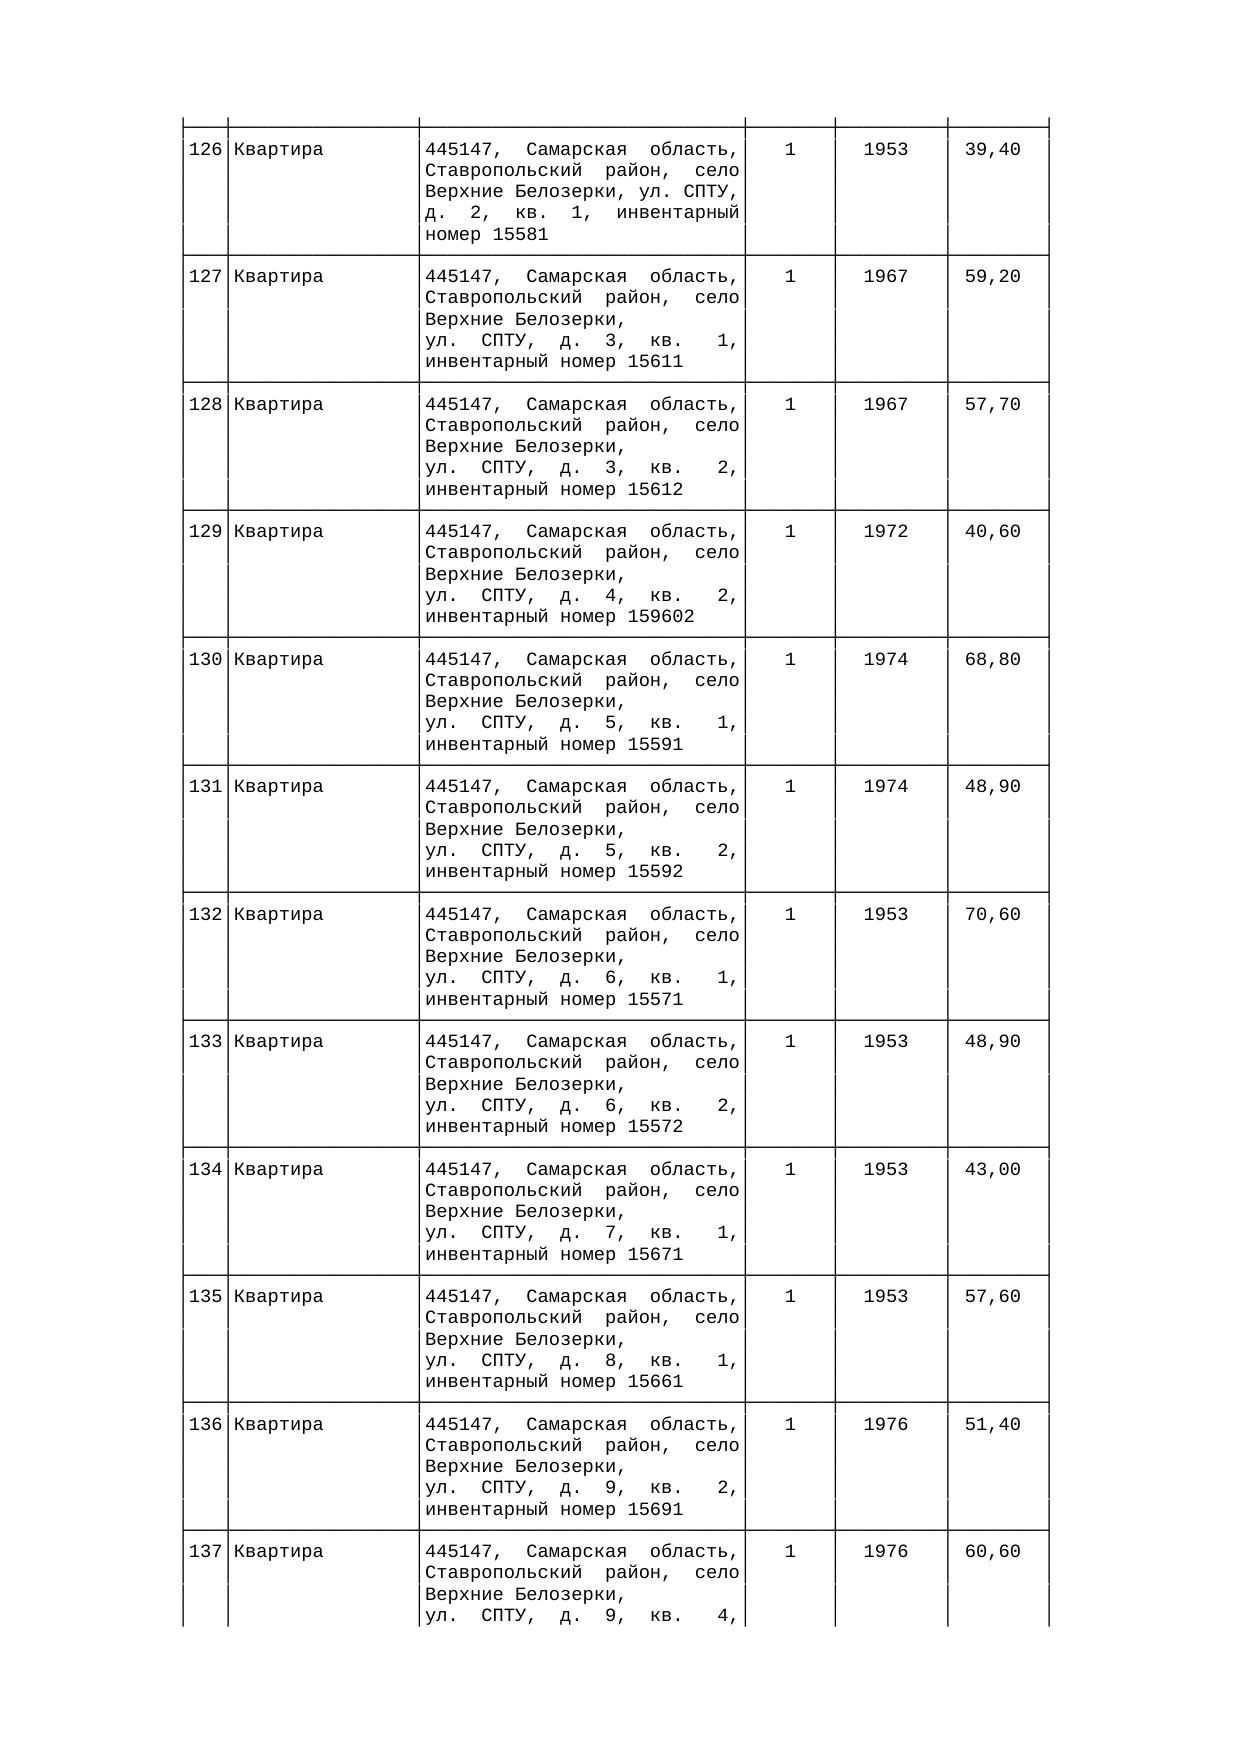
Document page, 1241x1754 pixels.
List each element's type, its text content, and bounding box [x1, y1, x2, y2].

text │ │ │д. 2, кв. 1, инвентарный│ │ │ │ [745, 203, 834, 224]
text │131│Квартира │445147, Самарская область,│ 1 │ 1974 │ 48,90 │ [1049, 777, 1152, 798]
text ├───┼────────────────┼────────────────────────────┼───────┼─────────┼────────┤ [745, 756, 834, 777]
text │ │ │инвентарный номер 15612 │ │ │ │ [745, 479, 834, 501]
text ├───┼────────────────┼────────────────────────────┼───────┼─────────┼────────┤ [1049, 1521, 1152, 1542]
text │ │ │Ставропольский район, село│ │ │ │ [1049, 288, 1152, 309]
text │ │ │Верхние Белозерки, │ │ │ │ [835, 819, 947, 841]
text │ │ │Ставропольский район, село│ │ │ │ [948, 161, 1048, 182]
text │ │ │д. 2, кв. 1, инвентарный│ │ │ │ [835, 203, 947, 224]
text │ │ │Верхние Белозерки, │ │ │ │ [948, 1202, 1048, 1223]
text ├───┼────────────────┼────────────────────────────┼───────┼─────────┼────────┤ [228, 1521, 418, 1542]
text ├───┼────────────────┼────────────────────────────┼───────┼─────────┼────────┤ [1049, 246, 1152, 267]
text ├───┼────────────────┼────────────────────────────┼───────┼─────────┼────────┤ [745, 118, 834, 139]
text │ │ │Верхние Белозерки, │ │ │ │ [183, 1074, 227, 1096]
text │ │ │Верхние Белозерки, │ │ │ │ [745, 1202, 834, 1223]
text │136│Квартира │445147, Самарская область,│ 1 │ 1976 │ 51,40 │ [1049, 1414, 1152, 1436]
text │ │ │ул. СПТУ, д. 6, кв. 2,│ │ │ │ [835, 1096, 947, 1117]
text ├───┼────────────────┼────────────────────────────┼───────┼─────────┼────────┤ [948, 756, 1048, 777]
text │ │ │Верхние Белозерки, │ │ │ │ [183, 692, 227, 713]
text │ │ │ул. СПТУ, д. 8, кв. 1,│ │ │ │ [228, 1351, 418, 1372]
text │ │ │Верхние Белозерки, │ │ │ │ [745, 947, 834, 968]
text ├───┼────────────────┼────────────────────────────┼───────┼─────────┼────────┤ [948, 118, 1048, 139]
text │ │ │ул. СПТУ, д. 4, кв. 2,│ │ │ │ [835, 586, 947, 607]
text │ │ │инвентарный номер 15661 │ │ │ │ [183, 1372, 227, 1393]
text │ │ │Ставропольский район, село│ │ │ │ [745, 288, 834, 309]
text │ │ │ул. СПТУ, д. 3, кв. 1,│ │ │ │ [1049, 331, 1152, 352]
text │ │ │Верхние Белозерки, │ │ │ │ [228, 564, 418, 586]
text │ │ │инвентарный номер 15572 │ │ │ │ [948, 1117, 1048, 1138]
text │ │ │Ставропольский район, село│ │ │ │ [745, 1563, 834, 1584]
text ├───┼────────────────┼────────────────────────────┼───────┼─────────┼────────┤ [948, 628, 1048, 649]
text │ │ │Ставропольский район, село│ │ │ │ [419, 161, 744, 182]
text │ │ │Верхние Белозерки, │ │ │ │ [948, 1457, 1048, 1478]
text │135│Квартира │445147, Самарская область,│ 1 │ 1953 │ 57,60 │ [228, 1287, 418, 1308]
text │ │ │ул. СПТУ, д. 9, кв. 2,│ │ │ │ [183, 1478, 227, 1499]
text │ │ │ул. СПТУ, д. 3, кв. 2,│ │ │ │ [419, 458, 744, 479]
text │130│Квартира │445147, Самарская область,│ 1 │ 1974 │ 68,80 │ [745, 649, 834, 671]
text │127│Квартира │445147, Самарская область,│ 1 │ 1967 │ 59,20 │ [1049, 267, 1152, 288]
text │ │ │Ставропольский район, село│ │ │ │ [835, 1436, 947, 1457]
text │ │ │Ставропольский район, село│ │ │ │ [948, 926, 1048, 947]
text │ │ │д. 2, кв. 1, инвентарный│ │ │ │ [228, 203, 418, 224]
text ├───┼────────────────┼────────────────────────────┼───────┼─────────┼────────┤ [228, 1011, 418, 1032]
text │130│Квартира │445147, Самарская область,│ 1 │ 1974 │ 68,80 │ [835, 649, 947, 671]
text ├───┼────────────────┼────────────────────────────┼───────┼─────────┼────────┤ [835, 501, 947, 522]
text │ │ │Ставропольский район, село│ │ │ │ [228, 1308, 418, 1329]
text │ │ │Верхние Белозерки, │ │ │ │ [419, 1457, 744, 1478]
text │ │ │инвентарный номер 15671 │ │ │ │ [745, 1244, 834, 1266]
text ├───┼────────────────┼────────────────────────────┼───────┼─────────┼────────┤ [745, 1138, 834, 1159]
text ├───┼────────────────┼────────────────────────────┼───────┼─────────┼────────┤ [745, 501, 834, 522]
text │ │ │Ставропольский район, село│ │ │ │ [835, 926, 947, 947]
text │128│Квартира │445147, Самарская область,│ 1 │ 1967 │ 57,70 │ [228, 394, 418, 416]
text │ │ │Ставропольский район, село│ │ │ │ [1049, 798, 1152, 819]
text │ │ │Ставропольский район, село│ │ │ │ [745, 161, 834, 182]
text ├───┼────────────────┼────────────────────────────┼───────┼─────────┼────────┤ [745, 1011, 834, 1032]
text │ │ │Ставропольский район, село│ │ │ │ [419, 926, 744, 947]
text │ │ │Ставропольский район, село│ │ │ │ [419, 798, 744, 819]
text │ │ │ул. СПТУ, д. 9, кв. 4,│ │ │ │ [835, 1606, 947, 1627]
text │ │ │ул. СПТУ, д. 5, кв. 1,│ │ │ │ [1049, 713, 1152, 734]
text │ │ │Ставропольский район, село│ │ │ │ [745, 671, 834, 692]
text │ │ │Верхние Белозерки, │ │ │ │ [745, 564, 834, 586]
text │ │ │Ставропольский район, село│ │ │ │ [1049, 671, 1152, 692]
text ├───┼────────────────┼────────────────────────────┼───────┼─────────┼────────┤ [835, 373, 947, 394]
text │ │ │инвентарный номер 15591 │ │ │ │ [948, 734, 1048, 756]
text │ │ │Верхние Белозерки, ул. СПТУ,│ │ │ │ [183, 182, 227, 203]
text │136│Квартира │445147, Самарская область,│ 1 │ 1976 │ 51,40 │ [228, 1414, 418, 1436]
text │133│Квартира │445147, Самарская область,│ 1 │ 1953 │ 48,90 │ [835, 1032, 947, 1053]
text │ │ │ул. СПТУ, д. 9, кв. 4,│ │ │ │ [1049, 1606, 1152, 1627]
text │ │ │ул. СПТУ, д. 4, кв. 2,│ │ │ │ [745, 586, 834, 607]
text │ │ │ул. СПТУ, д. 9, кв. 2,│ │ │ │ [1049, 1478, 1152, 1499]
text │ │ │Верхние Белозерки, │ │ │ │ [835, 309, 947, 331]
text │136│Квартира │445147, Самарская область,│ 1 │ 1976 │ 51,40 │ [948, 1414, 1048, 1436]
text │ │ │инвентарный номер 15591 │ │ │ │ [745, 734, 834, 756]
text │ │ │Ставропольский район, село│ │ │ │ [835, 288, 947, 309]
text │128│Квартира │445147, Самарская область,│ 1 │ 1967 │ 57,70 │ [948, 394, 1048, 416]
text │ │ │Ставропольский район, село│ │ │ │ [228, 1181, 418, 1202]
text │ │ │Ставропольский район, село│ │ │ │ [948, 671, 1048, 692]
text │ │ │инвентарный номер 15661 │ │ │ │ [745, 1372, 834, 1393]
text ├───┼────────────────┼────────────────────────────┼───────┼─────────┼────────┤ [745, 1521, 834, 1542]
text │135│Квартира │445147, Самарская область,│ 1 │ 1953 │ 57,60 │ [948, 1287, 1048, 1308]
text │ │ │инвентарный номер 15612 │ │ │ │ [228, 479, 418, 501]
text │ │ │ул. СПТУ, д. 4, кв. 2,│ │ │ │ [183, 586, 227, 607]
text ├───┼────────────────┼────────────────────────────┼───────┼─────────┼────────┤ [948, 246, 1048, 267]
text │ │ │инвентарный номер 15661 │ │ │ │ [1049, 1372, 1152, 1393]
text ├───┼────────────────┼────────────────────────────┼───────┼─────────┼────────┤ [1049, 1393, 1152, 1414]
text │ │ │ул. СПТУ, д. 6, кв. 1,│ │ │ │ [228, 968, 418, 989]
text │ │ │Ставропольский район, село│ │ │ │ [835, 1181, 947, 1202]
text │137│Квартира │445147, Самарская область,│ 1 │ 1976 │ 60,60 │ [948, 1542, 1048, 1563]
text │127│Квартира │445147, Самарская область,│ 1 │ 1967 │ 59,20 │ [228, 267, 418, 288]
text │ │ │ул. СПТУ, д. 8, кв. 1,│ │ │ │ [419, 1351, 744, 1372]
text │ │ │Ставропольский район, село│ │ │ │ [835, 798, 947, 819]
text ├───┼────────────────┼────────────────────────────┼───────┼─────────┼────────┤ [419, 756, 744, 777]
text │131│Квартира │445147, Самарская область,│ 1 │ 1974 │ 48,90 │ [228, 777, 418, 798]
text │133│Квартира │445147, Самарская область,│ 1 │ 1953 │ 48,90 │ [419, 1032, 744, 1053]
text │ │ │ул. СПТУ, д. 8, кв. 1,│ │ │ │ [835, 1351, 947, 1372]
text │ │ │инвентарный номер 15611 │ │ │ │ [419, 352, 744, 373]
text │ │ │Верхние Белозерки, │ │ │ │ [835, 947, 947, 968]
text │135│Квартира │445147, Самарская область,│ 1 │ 1953 │ 57,60 │ [1049, 1287, 1152, 1308]
text ├───┼────────────────┼────────────────────────────┼───────┼─────────┼────────┤ [228, 1266, 418, 1287]
text │ │ │Верхние Белозерки, ул. СПТУ,│ │ │ │ [1049, 182, 1152, 203]
text │ │ │инвентарный номер 15612 │ │ │ │ [948, 479, 1048, 501]
text │ │ │Ставропольский район, село│ │ │ │ [183, 1308, 227, 1329]
text │ │ │Верхние Белозерки, │ │ │ │ [183, 1584, 227, 1606]
text │ │ │Верхние Белозерки, │ │ │ │ [835, 564, 947, 586]
text │134│Квартира │445147, Самарская область,│ 1 │ 1953 │ 43,00 │ [745, 1159, 834, 1181]
text │ │ │Верхние Белозерки, │ │ │ │ [948, 692, 1048, 713]
text ├───┼────────────────┼────────────────────────────┼───────┼─────────┼────────┤ [1049, 628, 1152, 649]
text │ │ │Ставропольский район, село│ │ │ │ [183, 1053, 227, 1074]
text │129│Квартира │445147, Самарская область,│ 1 │ 1972 │ 40,60 │ [835, 522, 947, 543]
text ├───┼────────────────┼────────────────────────────┼───────┼─────────┼────────┤ [1049, 1138, 1152, 1159]
text │ │ │Верхние Белозерки, │ │ │ │ [948, 947, 1048, 968]
text │ │ │Верхние Белозерки, │ │ │ │ [1049, 309, 1152, 331]
text │ │ │Верхние Белозерки, │ │ │ │ [183, 437, 227, 458]
text │ │ │Верхние Белозерки, ул. СПТУ,│ │ │ │ [835, 182, 947, 203]
text │137│Квартира │445147, Самарская область,│ 1 │ 1976 │ 60,60 │ [835, 1542, 947, 1563]
text │ │ │инвентарный номер 15592 │ │ │ │ [1049, 862, 1152, 883]
text ├───┼────────────────┼────────────────────────────┼───────┼─────────┼────────┤ [419, 1521, 744, 1542]
text │129│Квартира │445147, Самарская область,│ 1 │ 1972 │ 40,60 │ [948, 522, 1048, 543]
text │ │ │инвентарный номер 15671 │ │ │ │ [835, 1244, 947, 1266]
text │ │ │инвентарный номер 15612 │ │ │ │ [419, 479, 744, 501]
text │ │ │Ставропольский район, село│ │ │ │ [948, 1436, 1048, 1457]
text │ │ │Ставропольский район, село│ │ │ │ [183, 416, 227, 437]
text │ │ │Верхние Белозерки, │ │ │ │ [183, 819, 227, 841]
text │ │ │Верхние Белозерки, │ │ │ │ [1049, 1074, 1152, 1096]
text │ │ │Верхние Белозерки, │ │ │ │ [745, 819, 834, 841]
text │130│Квартира │445147, Самарская область,│ 1 │ 1974 │ 68,80 │ [228, 649, 418, 671]
text │ │ │инвентарный номер 15671 │ │ │ │ [948, 1244, 1048, 1266]
text │ │ │инвентарный номер 15612 │ │ │ │ [1049, 479, 1152, 501]
text │ │ │инвентарный номер 15591 │ │ │ │ [1049, 734, 1152, 756]
text │130│Квартира │445147, Самарская область,│ 1 │ 1974 │ 68,80 │ [1049, 649, 1152, 671]
text │130│Квартира │445147, Самарская область,│ 1 │ 1974 │ 68,80 │ [948, 649, 1048, 671]
text ├───┼────────────────┼────────────────────────────┼───────┼─────────┼────────┤ [948, 1266, 1048, 1287]
text │ │ │инвентарный номер 15572 │ │ │ │ [419, 1117, 744, 1138]
text │128│Квартира │445147, Самарская область,│ 1 │ 1967 │ 57,70 │ [1049, 394, 1152, 416]
text │127│Квартира │445147, Самарская область,│ 1 │ 1967 │ 59,20 │ [948, 267, 1048, 288]
text │ │ │инвентарный номер 15591 │ │ │ │ [183, 734, 227, 756]
text │ │ │Ставропольский район, село│ │ │ │ [745, 543, 834, 564]
text │ │ │инвентарный номер 15691 │ │ │ │ [948, 1499, 1048, 1521]
text │ │ │инвентарный номер 15671 │ │ │ │ [183, 1244, 227, 1266]
text │126│Квартира │445147, Самарская область,│ 1 │ 1953 │ 39,40 │ [1049, 139, 1152, 161]
text ├───┼────────────────┼────────────────────────────┼───────┼─────────┼────────┤ [419, 1138, 744, 1159]
text │ │ │Верхние Белозерки, │ │ │ │ [745, 309, 834, 331]
text │131│Квартира │445147, Самарская область,│ 1 │ 1974 │ 48,90 │ [745, 777, 834, 798]
text │127│Квартира │445147, Самарская область,│ 1 │ 1967 │ 59,20 │ [835, 267, 947, 288]
text │ │ │инвентарный номер 15661 │ │ │ │ [419, 1372, 744, 1393]
text ├───┼────────────────┼────────────────────────────┼───────┼─────────┼────────┤ [835, 1138, 947, 1159]
text │ │ │Ставропольский район, село│ │ │ │ [228, 798, 418, 819]
text │ │ │ул. СПТУ, д. 3, кв. 1,│ │ │ │ [948, 331, 1048, 352]
text │ │ │Верхние Белозерки, │ │ │ │ [419, 692, 744, 713]
text │135│Квартира │445147, Самарская область,│ 1 │ 1953 │ 57,60 │ [745, 1287, 834, 1308]
text │ │ │ул. СПТУ, д. 9, кв. 2,│ │ │ │ [745, 1478, 834, 1499]
text │ │ │инвентарный номер 15611 │ │ │ │ [948, 352, 1048, 373]
text │ │ │инвентарный номер 15571 │ │ │ │ [948, 989, 1048, 1011]
text ├───┼────────────────┼────────────────────────────┼───────┼─────────┼────────┤ [948, 1138, 1048, 1159]
text │127│Квартира │445147, Самарская область,│ 1 │ 1967 │ 59,20 │ [745, 267, 834, 288]
text │ │ │д. 2, кв. 1, инвентарный│ │ │ │ [419, 203, 744, 224]
text │ │ │инвентарный номер 15572 │ │ │ │ [835, 1117, 947, 1138]
text │ │ │Ставропольский район, село│ │ │ │ [835, 671, 947, 692]
text │ │ │Ставропольский район, село│ │ │ │ [835, 543, 947, 564]
text │ │ │ул. СПТУ, д. 3, кв. 2,│ │ │ │ [1049, 458, 1152, 479]
text │132│Квартира │445147, Самарская область,│ 1 │ 1953 │ 70,60 │ [419, 904, 744, 926]
text │ │ │Ставропольский район, село│ │ │ │ [419, 416, 744, 437]
text │133│Квартира │445147, Самарская область,│ 1 │ 1953 │ 48,90 │ [1049, 1032, 1152, 1053]
text │ │ │ул. СПТУ, д. 6, кв. 1,│ │ │ │ [948, 968, 1048, 989]
text │ │ │Ставропольский район, село│ │ │ │ [835, 161, 947, 182]
text │133│Квартира │445147, Самарская область,│ 1 │ 1953 │ 48,90 │ [228, 1032, 418, 1053]
text │ │ │Верхние Белозерки, │ │ │ │ [228, 692, 418, 713]
text │ │ │ул. СПТУ, д. 7, кв. 1,│ │ │ │ [745, 1223, 834, 1244]
text │ │ │ул. СПТУ, д. 5, кв. 1,│ │ │ │ [228, 713, 418, 734]
text │134│Квартира │445147, Самарская область,│ 1 │ 1953 │ 43,00 │ [1049, 1159, 1152, 1181]
text │ │ │инвентарный номер 15591 │ │ │ │ [835, 734, 947, 756]
text │ │ │номер 15581 │ │ │ │ [745, 224, 834, 246]
text │ │ │Ставропольский район, село│ │ │ │ [183, 1181, 227, 1202]
text │ │ │инвентарный номер 15592 │ │ │ │ [745, 862, 834, 883]
text │ │ │ул. СПТУ, д. 7, кв. 1,│ │ │ │ [419, 1223, 744, 1244]
text │ │ │инвентарный номер 15592 │ │ │ │ [835, 862, 947, 883]
text │ │ │Ставропольский район, село│ │ │ │ [228, 161, 418, 182]
text │130│Квартира │445147, Самарская область,│ 1 │ 1974 │ 68,80 │ [419, 649, 744, 671]
text ├───┼────────────────┼────────────────────────────┼───────┼─────────┼────────┤ [948, 1521, 1048, 1542]
text │134│Квартира │445147, Самарская область,│ 1 │ 1953 │ 43,00 │ [948, 1159, 1048, 1181]
text │ │ │ул. СПТУ, д. 4, кв. 2,│ │ │ │ [948, 586, 1048, 607]
text │ │ │Верхние Белозерки, │ │ │ │ [419, 1202, 744, 1223]
text │ │ │номер 15581 │ │ │ │ [183, 224, 227, 246]
text │ │ │инвентарный номер 15571 │ │ │ │ [835, 989, 947, 1011]
text │ │ │ул. СПТУ, д. 3, кв. 2,│ │ │ │ [183, 458, 227, 479]
text │ │ │Верхние Белозерки, │ │ │ │ [183, 1457, 227, 1478]
text │ │ │инвентарный номер 15572 │ │ │ │ [1049, 1117, 1152, 1138]
text │ │ │ул. СПТУ, д. 3, кв. 1,│ │ │ │ [419, 331, 744, 352]
text │ │ │Верхние Белозерки, │ │ │ │ [228, 309, 418, 331]
text │ │ │Ставропольский район, село│ │ │ │ [419, 1181, 744, 1202]
text │ │ │инвентарный номер 159602 │ │ │ │ [419, 607, 744, 628]
text │ │ │Ставропольский район, село│ │ │ │ [183, 161, 227, 182]
text │ │ │Верхние Белозерки, │ │ │ │ [835, 437, 947, 458]
text │132│Квартира │445147, Самарская область,│ 1 │ 1953 │ 70,60 │ [228, 904, 418, 926]
text │ │ │Ставропольский район, село│ │ │ │ [745, 1436, 834, 1457]
text │ │ │Ставропольский район, село│ │ │ │ [835, 1563, 947, 1584]
text │ │ │ул. СПТУ, д. 6, кв. 2,│ │ │ │ [1049, 1096, 1152, 1117]
text │136│Квартира │445147, Самарская область,│ 1 │ 1976 │ 51,40 │ [419, 1414, 744, 1436]
text │ │ │инвентарный номер 159602 │ │ │ │ [948, 607, 1048, 628]
text │ │ │инвентарный номер 15661 │ │ │ │ [835, 1372, 947, 1393]
text │ │ │Ставропольский район, село│ │ │ │ [419, 1563, 744, 1584]
text │127│Квартира │445147, Самарская область,│ 1 │ 1967 │ 59,20 │ [419, 267, 744, 288]
text ├───┼────────────────┼────────────────────────────┼───────┼─────────┼────────┤ [835, 1393, 947, 1414]
text ├───┼────────────────┼────────────────────────────┼───────┼─────────┼────────┤ [835, 1266, 947, 1287]
text │ │ │Ставропольский район, село│ │ │ │ [1049, 1563, 1152, 1584]
text │ │ │ул. СПТУ, д. 9, кв. 2,│ │ │ │ [835, 1478, 947, 1499]
text │126│Квартира │445147, Самарская область,│ 1 │ 1953 │ 39,40 │ [419, 139, 744, 161]
text ├───┼────────────────┼────────────────────────────┼───────┼─────────┼────────┤ [1049, 883, 1152, 904]
text │129│Квартира │445147, Самарская область,│ 1 │ 1972 │ 40,60 │ [1049, 522, 1152, 543]
text │ │ │Ставропольский район, село│ │ │ │ [745, 1053, 834, 1074]
text │ │ │д. 2, кв. 1, инвентарный│ │ │ │ [1049, 203, 1152, 224]
text ├───┼────────────────┼────────────────────────────┼───────┼─────────┼────────┤ [419, 373, 744, 394]
text │ │ │Ставропольский район, село│ │ │ │ [183, 671, 227, 692]
text │ │ │Верхние Белозерки, │ │ │ │ [228, 819, 418, 841]
text │ │ │Ставропольский район, село│ │ │ │ [419, 671, 744, 692]
text │ │ │Верхние Белозерки, ул. СПТУ,│ │ │ │ [948, 182, 1048, 203]
text │ │ │Верхние Белозерки, │ │ │ │ [1049, 1329, 1152, 1351]
text ├───┼────────────────┼────────────────────────────┼───────┼─────────┼────────┤ [419, 883, 744, 904]
text ├───┼────────────────┼────────────────────────────┼───────┼─────────┼────────┤ [228, 373, 418, 394]
text ├───┼────────────────┼────────────────────────────┼───────┼─────────┼────────┤ [228, 501, 418, 522]
text │ │ │Верхние Белозерки, │ │ │ │ [1049, 947, 1152, 968]
text ├───┼────────────────┼────────────────────────────┼───────┼─────────┼────────┤ [1049, 1011, 1152, 1032]
text │ │ │Ставропольский район, село│ │ │ │ [183, 926, 227, 947]
text │ │ │ул. СПТУ, д. 6, кв. 1,│ │ │ │ [419, 968, 744, 989]
text │ │ │номер 15581 │ │ │ │ [835, 224, 947, 246]
text │ │ │ул. СПТУ, д. 7, кв. 1,│ │ │ │ [228, 1223, 418, 1244]
text │ │ │номер 15581 │ │ │ │ [1049, 224, 1152, 246]
text ├───┼────────────────┼────────────────────────────┼───────┼─────────┼────────┤ [419, 1266, 744, 1287]
text │ │ │ул. СПТУ, д. 6, кв. 2,│ │ │ │ [183, 1096, 227, 1117]
text │ │ │ул. СПТУ, д. 8, кв. 1,│ │ │ │ [183, 1351, 227, 1372]
text │ │ │Верхние Белозерки, │ │ │ │ [183, 1329, 227, 1351]
text │ │ │ул. СПТУ, д. 9, кв. 4,│ │ │ │ [948, 1606, 1048, 1627]
text │133│Квартира │445147, Самарская область,│ 1 │ 1953 │ 48,90 │ [745, 1032, 834, 1053]
text │ │ │Верхние Белозерки, │ │ │ │ [835, 1329, 947, 1351]
text │ │ │инвентарный номер 15591 │ │ │ │ [419, 734, 744, 756]
text │ │ │ул. СПТУ, д. 4, кв. 2,│ │ │ │ [1049, 586, 1152, 607]
text │ │ │инвентарный номер 159602 │ │ │ │ [228, 607, 418, 628]
text │ │ │ул. СПТУ, д. 7, кв. 1,│ │ │ │ [835, 1223, 947, 1244]
text │ │ │Ставропольский район, село│ │ │ │ [228, 926, 418, 947]
text │131│Квартира │445147, Самарская область,│ 1 │ 1974 │ 48,90 │ [419, 777, 744, 798]
text │132│Квартира │445147, Самарская область,│ 1 │ 1953 │ 70,60 │ [745, 904, 834, 926]
text │ │ │инвентарный номер 15691 │ │ │ │ [228, 1499, 418, 1521]
text ├───┼────────────────┼────────────────────────────┼───────┼─────────┼────────┤ [419, 246, 744, 267]
text │ │ │ул. СПТУ, д. 3, кв. 2,│ │ │ │ [835, 458, 947, 479]
text │ │ │Верхние Белозерки, │ │ │ │ [835, 1074, 947, 1096]
text │126│Квартира │445147, Самарская область,│ 1 │ 1953 │ 39,40 │ [745, 139, 834, 161]
text │135│Квартира │445147, Самарская область,│ 1 │ 1953 │ 57,60 │ [419, 1287, 744, 1308]
text │ │ │инвентарный номер 15611 │ │ │ │ [835, 352, 947, 373]
text │ │ │инвентарный номер 15691 │ │ │ │ [419, 1499, 744, 1521]
text ├───┼────────────────┼────────────────────────────┼───────┼─────────┼────────┤ [745, 373, 834, 394]
text │ │ │Верхние Белозерки, │ │ │ │ [1049, 564, 1152, 586]
text ├───┼────────────────┼────────────────────────────┼───────┼─────────┼────────┤ [948, 1393, 1048, 1414]
text │ │ │Ставропольский район, село│ │ │ │ [228, 671, 418, 692]
text │ │ │инвентарный номер 15612 │ │ │ │ [183, 479, 227, 501]
text │136│Квартира │445147, Самарская область,│ 1 │ 1976 │ 51,40 │ [835, 1414, 947, 1436]
text │ │ │ул. СПТУ, д. 3, кв. 1,│ │ │ │ [835, 331, 947, 352]
text │ │ │инвентарный номер 15571 │ │ │ │ [183, 989, 227, 1011]
text ├───┼────────────────┼────────────────────────────┼───────┼─────────┼────────┤ [1049, 118, 1152, 139]
text │ │ │д. 2, кв. 1, инвентарный│ │ │ │ [948, 203, 1048, 224]
text ├───┼────────────────┼────────────────────────────┼───────┼─────────┼────────┤ [1049, 501, 1152, 522]
text │ │ │ул. СПТУ, д. 5, кв. 2,│ │ │ │ [835, 841, 947, 862]
text │ │ │Верхние Белозерки, │ │ │ │ [948, 437, 1048, 458]
text │ │ │Верхние Белозерки, │ │ │ │ [419, 819, 744, 841]
text │137│Квартира │445147, Самарская область,│ 1 │ 1976 │ 60,60 │ [1049, 1542, 1152, 1563]
text │ │ │Верхние Белозерки, │ │ │ │ [419, 1074, 744, 1096]
text │ │ │инвентарный номер 15671 │ │ │ │ [419, 1244, 744, 1266]
text │ │ │инвентарный номер 15611 │ │ │ │ [745, 352, 834, 373]
text │ │ │Ставропольский район, село│ │ │ │ [1049, 1308, 1152, 1329]
text │ │ │Ставропольский район, село│ │ │ │ [228, 1563, 418, 1584]
text │ │ │Верхние Белозерки, │ │ │ │ [745, 1074, 834, 1096]
text │ │ │ул. СПТУ, д. 9, кв. 2,│ │ │ │ [419, 1478, 744, 1499]
text │ │ │Ставропольский район, село│ │ │ │ [419, 543, 744, 564]
text │ │ │ул. СПТУ, д. 5, кв. 2,│ │ │ │ [1049, 841, 1152, 862]
text │ │ │Верхние Белозерки, │ │ │ │ [745, 437, 834, 458]
text │ │ │Верхние Белозерки, │ │ │ │ [228, 1329, 418, 1351]
text │ │ │Верхние Белозерки, │ │ │ │ [419, 309, 744, 331]
text │ │ │номер 15581 │ │ │ │ [228, 224, 418, 246]
text │ │ │ул. СПТУ, д. 8, кв. 1,│ │ │ │ [948, 1351, 1048, 1372]
text │134│Квартира │445147, Самарская область,│ 1 │ 1953 │ 43,00 │ [835, 1159, 947, 1181]
text │ │ │инвентарный номер 159602 │ │ │ │ [745, 607, 834, 628]
text │ │ │Ставропольский район, село│ │ │ │ [835, 416, 947, 437]
text │ │ │Ставропольский район, село│ │ │ │ [1049, 926, 1152, 947]
text │ │ │ул. СПТУ, д. 5, кв. 1,│ │ │ │ [419, 713, 744, 734]
text │134│Квартира │445147, Самарская область,│ 1 │ 1953 │ 43,00 │ [228, 1159, 418, 1181]
text ├───┼────────────────┼────────────────────────────┼───────┼─────────┼────────┤ [228, 1393, 418, 1414]
text │ │ │Ставропольский район, село│ │ │ │ [1049, 161, 1152, 182]
text │ │ │д. 2, кв. 1, инвентарный│ │ │ │ [183, 203, 227, 224]
text │126│Квартира │445147, Самарская область,│ 1 │ 1953 │ 39,40 │ [948, 139, 1048, 161]
text │ │ │Верхние Белозерки, │ │ │ │ [948, 564, 1048, 586]
text │ │ │ул. СПТУ, д. 4, кв. 2,│ │ │ │ [419, 586, 744, 607]
text ├───┼────────────────┼────────────────────────────┼───────┼─────────┼────────┤ [1049, 756, 1152, 777]
text │137│Квартира │445147, Самарская область,│ 1 │ 1976 │ 60,60 │ [745, 1542, 834, 1563]
text │132│Квартира │445147, Самарская область,│ 1 │ 1953 │ 70,60 │ [1049, 904, 1152, 926]
text │ │ │Верхние Белозерки, │ │ │ │ [1049, 1584, 1152, 1606]
text │ │ │Ставропольский район, село│ │ │ │ [948, 798, 1048, 819]
text │128│Квартира │445147, Самарская область,│ 1 │ 1967 │ 57,70 │ [419, 394, 744, 416]
text │ │ │Ставропольский район, село│ │ │ │ [948, 543, 1048, 564]
text │131│Квартира │445147, Самарская область,│ 1 │ 1974 │ 48,90 │ [948, 777, 1048, 798]
text ├───┼────────────────┼────────────────────────────┼───────┼─────────┼────────┤ [835, 1011, 947, 1032]
text │ │ │Верхние Белозерки, │ │ │ │ [228, 1202, 418, 1223]
text ├───┼────────────────┼────────────────────────────┼───────┼─────────┼────────┤ [228, 756, 418, 777]
text ├───┼────────────────┼────────────────────────────┼───────┼─────────┼────────┤ [419, 1011, 744, 1032]
text │ │ │Ставропольский район, село│ │ │ │ [948, 1308, 1048, 1329]
text ├───┼────────────────┼────────────────────────────┼───────┼─────────┼────────┤ [228, 883, 418, 904]
text │ │ │ул. СПТУ, д. 9, кв. 4,│ │ │ │ [745, 1606, 834, 1627]
text ├───┼────────────────┼────────────────────────────┼───────┼─────────┼────────┤ [835, 756, 947, 777]
text │ │ │Верхние Белозерки, │ │ │ │ [419, 1584, 744, 1606]
text ├───┼────────────────┼────────────────────────────┼───────┼─────────┼────────┤ [419, 118, 744, 139]
text │ │ │Ставропольский район, село│ │ │ │ [419, 1436, 744, 1457]
text ├───┼────────────────┼────────────────────────────┼───────┼─────────┼────────┤ [228, 246, 418, 267]
text ├───┼────────────────┼────────────────────────────┼───────┼─────────┼────────┤ [228, 1138, 418, 1159]
text │ │ │Ставропольский район, село│ │ │ │ [183, 798, 227, 819]
text │ │ │ул. СПТУ, д. 9, кв. 4,│ │ │ │ [228, 1606, 418, 1627]
text │ │ │инвентарный номер 15592 │ │ │ │ [228, 862, 418, 883]
text │ │ │Верхние Белозерки, │ │ │ │ [228, 947, 418, 968]
text │ │ │номер 15581 │ │ │ │ [948, 224, 1048, 246]
text │ │ │инвентарный номер 15591 │ │ │ │ [228, 734, 418, 756]
text │ │ │Верхние Белозерки, │ │ │ │ [745, 692, 834, 713]
text │129│Квартира │445147, Самарская область,│ 1 │ 1972 │ 40,60 │ [745, 522, 834, 543]
text ├───┼────────────────┼────────────────────────────┼───────┼─────────┼────────┤ [228, 628, 418, 649]
text │ │ │Верхние Белозерки, │ │ │ │ [835, 1457, 947, 1478]
text │ │ │Верхние Белозерки, │ │ │ │ [948, 819, 1048, 841]
text │ │ │Ставропольский район, село│ │ │ │ [228, 543, 418, 564]
text │ │ │Верхние Белозерки, │ │ │ │ [835, 1584, 947, 1606]
text │ │ │Ставропольский район, село│ │ │ │ [419, 288, 744, 309]
text │ │ │ул. СПТУ, д. 6, кв. 1,│ │ │ │ [745, 968, 834, 989]
text │ │ │Ставропольский район, село│ │ │ │ [1049, 1181, 1152, 1202]
text │ │ │Верхние Белозерки, │ │ │ │ [228, 1584, 418, 1606]
text │ │ │инвентарный номер 159602 │ │ │ │ [835, 607, 947, 628]
text │ │ │инвентарный номер 15691 │ │ │ │ [835, 1499, 947, 1521]
text │ │ │ул. СПТУ, д. 5, кв. 2,│ │ │ │ [948, 841, 1048, 862]
text ├───┼────────────────┼────────────────────────────┼───────┼─────────┼────────┤ [419, 1393, 744, 1414]
text │ │ │Верхние Белозерки, │ │ │ │ [419, 564, 744, 586]
text │ │ │инвентарный номер 15612 │ │ │ │ [835, 479, 947, 501]
text │ │ │ул. СПТУ, д. 9, кв. 4,│ │ │ │ [419, 1606, 744, 1627]
text │ │ │инвентарный номер 15572 │ │ │ │ [228, 1117, 418, 1138]
text │ │ │ул. СПТУ, д. 6, кв. 2,│ │ │ │ [419, 1096, 744, 1117]
text │ │ │инвентарный номер 159602 │ │ │ │ [1049, 607, 1152, 628]
text │ │ │Верхние Белозерки, │ │ │ │ [835, 1202, 947, 1223]
text │ │ │Верхние Белозерки, │ │ │ │ [948, 1584, 1048, 1606]
text │ │ │Верхние Белозерки, │ │ │ │ [419, 1329, 744, 1351]
text │137│Квартира │445147, Самарская область,│ 1 │ 1976 │ 60,60 │ [228, 1542, 418, 1563]
text │ │ │Верхние Белозерки, │ │ │ │ [183, 947, 227, 968]
text │132│Квартира │445147, Самарская область,│ 1 │ 1953 │ 70,60 │ [835, 904, 947, 926]
text │132│Квартира │445147, Самарская область,│ 1 │ 1953 │ 70,60 │ [948, 904, 1048, 926]
text │ │ │ул. СПТУ, д. 5, кв. 1,│ │ │ │ [948, 713, 1048, 734]
text ├───┼────────────────┼────────────────────────────┼───────┼─────────┼────────┤ [835, 246, 947, 267]
text │ │ │Верхние Белозерки, │ │ │ │ [228, 437, 418, 458]
text │ │ │ул. СПТУ, д. 6, кв. 1,│ │ │ │ [835, 968, 947, 989]
text │ │ │ул. СПТУ, д. 3, кв. 2,│ │ │ │ [228, 458, 418, 479]
text │ │ │инвентарный номер 15592 │ │ │ │ [419, 862, 744, 883]
text ├───┼────────────────┼────────────────────────────┼───────┼─────────┼────────┤ [745, 1266, 834, 1287]
text ├───┼────────────────┼────────────────────────────┼───────┼─────────┼────────┤ [948, 501, 1048, 522]
text │ │ │Ставропольский район, село│ │ │ │ [228, 1436, 418, 1457]
text │ │ │Верхние Белозерки, │ │ │ │ [419, 437, 744, 458]
text │ │ │Ставропольский район, село│ │ │ │ [183, 1563, 227, 1584]
text │ │ │ул. СПТУ, д. 6, кв. 1,│ │ │ │ [183, 968, 227, 989]
text │ │ │ул. СПТУ, д. 3, кв. 1,│ │ │ │ [183, 331, 227, 352]
text │ │ │ул. СПТУ, д. 8, кв. 1,│ │ │ │ [1049, 1351, 1152, 1372]
text │ │ │ул. СПТУ, д. 9, кв. 4,│ │ │ │ [183, 1606, 227, 1627]
text │ │ │ул. СПТУ, д. 7, кв. 1,│ │ │ │ [183, 1223, 227, 1244]
text │ │ │Верхние Белозерки, │ │ │ │ [228, 1074, 418, 1096]
text │126│Квартира │445147, Самарская область,│ 1 │ 1953 │ 39,40 │ [835, 139, 947, 161]
text │ │ │ул. СПТУ, д. 5, кв. 2,│ │ │ │ [745, 841, 834, 862]
text │ │ │ул. СПТУ, д. 5, кв. 1,│ │ │ │ [745, 713, 834, 734]
text │ │ │ул. СПТУ, д. 7, кв. 1,│ │ │ │ [948, 1223, 1048, 1244]
text │ │ │Верхние Белозерки, │ │ │ │ [1049, 437, 1152, 458]
text │136│Квартира │445147, Самарская область,│ 1 │ 1976 │ 51,40 │ [745, 1414, 834, 1436]
text │ │ │Верхние Белозерки, │ │ │ │ [835, 692, 947, 713]
text │ │ │инвентарный номер 15571 │ │ │ │ [228, 989, 418, 1011]
text │ │ │Ставропольский район, село│ │ │ │ [1049, 1436, 1152, 1457]
text │ │ │ул. СПТУ, д. 3, кв. 2,│ │ │ │ [745, 458, 834, 479]
text │ │ │Ставропольский район, село│ │ │ │ [745, 416, 834, 437]
text │ │ │Ставропольский район, село│ │ │ │ [745, 926, 834, 947]
text │ │ │номер 15581 │ │ │ │ [419, 224, 744, 246]
text │ │ │Верхние Белозерки, │ │ │ │ [1049, 1202, 1152, 1223]
text │ │ │ул. СПТУ, д. 3, кв. 1,│ │ │ │ [745, 331, 834, 352]
text │ │ │Ставропольский район, село│ │ │ │ [183, 1436, 227, 1457]
text │ │ │ул. СПТУ, д. 5, кв. 2,│ │ │ │ [419, 841, 744, 862]
text ├───┼────────────────┼────────────────────────────┼───────┼─────────┼────────┤ [745, 1393, 834, 1414]
text │ │ │ул. СПТУ, д. 5, кв. 2,│ │ │ │ [228, 841, 418, 862]
text │ │ │инвентарный номер 15571 │ │ │ │ [745, 989, 834, 1011]
text │ │ │Ставропольский район, село│ │ │ │ [948, 288, 1048, 309]
text │ │ │Ставропольский район, село│ │ │ │ [835, 1308, 947, 1329]
text │ │ │инвентарный номер 15611 │ │ │ │ [228, 352, 418, 373]
text │131│Квартира │445147, Самарская область,│ 1 │ 1974 │ 48,90 │ [835, 777, 947, 798]
text │126│Квартира │445147, Самарская область,│ 1 │ 1953 │ 39,40 │ [228, 139, 418, 161]
text │ │ │Ставропольский район, село│ │ │ │ [183, 543, 227, 564]
text │ │ │Верхние Белозерки, │ │ │ │ [1049, 692, 1152, 713]
text │ │ │Ставропольский район, село│ │ │ │ [948, 416, 1048, 437]
text │ │ │ул. СПТУ, д. 6, кв. 1,│ │ │ │ [1049, 968, 1152, 989]
text │ │ │Верхние Белозерки, │ │ │ │ [183, 1202, 227, 1223]
text │ │ │Верхние Белозерки, │ │ │ │ [228, 1457, 418, 1478]
text ├───┼────────────────┼────────────────────────────┼───────┼─────────┼────────┤ [745, 246, 834, 267]
text ├───┼────────────────┼────────────────────────────┼───────┼─────────┼────────┤ [835, 628, 947, 649]
text │ │ │Верхние Белозерки, │ │ │ │ [948, 309, 1048, 331]
text │ │ │ул. СПТУ, д. 4, кв. 2,│ │ │ │ [228, 586, 418, 607]
text │ │ │ул. СПТУ, д. 3, кв. 2,│ │ │ │ [948, 458, 1048, 479]
text │ │ │инвентарный номер 15572 │ │ │ │ [745, 1117, 834, 1138]
text │ │ │ул. СПТУ, д. 5, кв. 2,│ │ │ │ [183, 841, 227, 862]
text │134│Квартира │445147, Самарская область,│ 1 │ 1953 │ 43,00 │ [419, 1159, 744, 1181]
text │ │ │ул. СПТУ, д. 7, кв. 1,│ │ │ │ [1049, 1223, 1152, 1244]
text │137│Квартира │445147, Самарская область,│ 1 │ 1976 │ 60,60 │ [419, 1542, 744, 1563]
text │ │ │инвентарный номер 15671 │ │ │ │ [1049, 1244, 1152, 1266]
text ├───┼────────────────┼────────────────────────────┼───────┼─────────┼────────┤ [948, 883, 1048, 904]
text │ │ │Верхние Белозерки, ул. СПТУ,│ │ │ │ [419, 182, 744, 203]
text │ │ │ул. СПТУ, д. 6, кв. 2,│ │ │ │ [228, 1096, 418, 1117]
text │ │ │Верхние Белозерки, │ │ │ │ [745, 1329, 834, 1351]
text │ │ │Верхние Белозерки, │ │ │ │ [745, 1584, 834, 1606]
text │ │ │инвентарный номер 15571 │ │ │ │ [1049, 989, 1152, 1011]
text │ │ │инвентарный номер 15691 │ │ │ │ [745, 1499, 834, 1521]
text │ │ │Ставропольский район, село│ │ │ │ [1049, 416, 1152, 437]
text │128│Квартира │445147, Самарская область,│ 1 │ 1967 │ 57,70 │ [835, 394, 947, 416]
text │ │ │инвентарный номер 15661 │ │ │ │ [228, 1372, 418, 1393]
text │ │ │Верхние Белозерки, ул. СПТУ,│ │ │ │ [745, 182, 834, 203]
text ├───┼────────────────┼────────────────────────────┼───────┼─────────┼────────┤ [948, 1011, 1048, 1032]
text │ │ │ул. СПТУ, д. 5, кв. 1,│ │ │ │ [835, 713, 947, 734]
text │ │ │Ставропольский район, село│ │ │ │ [1049, 1053, 1152, 1074]
text │ │ │Ставропольский район, село│ │ │ │ [228, 416, 418, 437]
text │ │ │Ставропольский район, село│ │ │ │ [419, 1308, 744, 1329]
text ├───┼────────────────┼────────────────────────────┼───────┼─────────┼────────┤ [745, 628, 834, 649]
text │129│Квартира │445147, Самарская область,│ 1 │ 1972 │ 40,60 │ [228, 522, 418, 543]
text │ │ │Ставропольский район, село│ │ │ │ [228, 288, 418, 309]
text │ │ │Ставропольский район, село│ │ │ │ [1049, 543, 1152, 564]
text │ │ │Ставропольский район, село│ │ │ │ [948, 1563, 1048, 1584]
text │ │ │Верхние Белозерки, │ │ │ │ [948, 1329, 1048, 1351]
text │135│Квартира │445147, Самарская область,│ 1 │ 1953 │ 57,60 │ [835, 1287, 947, 1308]
text │ │ │инвентарный номер 15611 │ │ │ │ [1049, 352, 1152, 373]
text │ │ │ул. СПТУ, д. 3, кв. 1,│ │ │ │ [228, 331, 418, 352]
text │133│Квартира │445147, Самарская область,│ 1 │ 1953 │ 48,90 │ [948, 1032, 1048, 1053]
text │ │ │инвентарный номер 15671 │ │ │ │ [228, 1244, 418, 1266]
text │129│Квартира │445147, Самарская область,│ 1 │ 1972 │ 40,60 │ [419, 522, 744, 543]
text ├───┼────────────────┼────────────────────────────┼───────┼─────────┼────────┤ [948, 373, 1048, 394]
text ├───┼────────────────┼────────────────────────────┼───────┼─────────┼────────┤ [835, 883, 947, 904]
text │ │ │ул. СПТУ, д. 6, кв. 2,│ │ │ │ [745, 1096, 834, 1117]
text │ │ │инвентарный номер 159602 │ │ │ │ [183, 607, 227, 628]
text │ │ │ул. СПТУ, д. 9, кв. 2,│ │ │ │ [228, 1478, 418, 1499]
text │ │ │инвентарный номер 15611 │ │ │ │ [183, 352, 227, 373]
text │128│Квартира │445147, Самарская область,│ 1 │ 1967 │ 57,70 │ [745, 394, 834, 416]
text │ │ │инвентарный номер 15691 │ │ │ │ [183, 1499, 227, 1521]
text │ │ │инвентарный номер 15592 │ │ │ │ [183, 862, 227, 883]
text │ │ │Верхние Белозерки, │ │ │ │ [745, 1457, 834, 1478]
text │ │ │Верхние Белозерки, │ │ │ │ [183, 309, 227, 331]
text │ │ │Верхние Белозерки, │ │ │ │ [948, 1074, 1048, 1096]
text │ │ │ул. СПТУ, д. 5, кв. 1,│ │ │ │ [183, 713, 227, 734]
text │ │ │Верхние Белозерки, │ │ │ │ [1049, 819, 1152, 841]
text │ │ │Ставропольский район, село│ │ │ │ [835, 1053, 947, 1074]
text │ │ │инвентарный номер 15571 │ │ │ │ [419, 989, 744, 1011]
text ├───┼────────────────┼────────────────────────────┼───────┼─────────┼────────┤ [419, 628, 744, 649]
text │ │ │инвентарный номер 15661 │ │ │ │ [948, 1372, 1048, 1393]
text │ │ │Верхние Белозерки, │ │ │ │ [183, 564, 227, 586]
text │ │ │Ставропольский район, село│ │ │ │ [745, 798, 834, 819]
text │ │ │Верхние Белозерки, ул. СПТУ,│ │ │ │ [228, 182, 418, 203]
text │ │ │инвентарный номер 15691 │ │ │ │ [1049, 1499, 1152, 1521]
text ├───┼────────────────┼────────────────────────────┼───────┼─────────┼────────┤ [419, 501, 744, 522]
text ├───┼────────────────┼────────────────────────────┼───────┼─────────┼────────┤ [745, 883, 834, 904]
text │ │ │ул. СПТУ, д. 8, кв. 1,│ │ │ │ [745, 1351, 834, 1372]
text │ │ │инвентарный номер 15592 │ │ │ │ [948, 862, 1048, 883]
text │ │ │Ставропольский район, село│ │ │ │ [183, 288, 227, 309]
text │ │ │Ставропольский район, село│ │ │ │ [228, 1053, 418, 1074]
text ├───┼────────────────┼────────────────────────────┼───────┼─────────┼────────┤ [1049, 1266, 1152, 1287]
text │ │ │инвентарный номер 15572 │ │ │ │ [183, 1117, 227, 1138]
text │ │ │Ставропольский район, село│ │ │ │ [745, 1308, 834, 1329]
text │ │ │Ставропольский район, село│ │ │ │ [745, 1181, 834, 1202]
text ├───┼────────────────┼────────────────────────────┼───────┼─────────┼────────┤ [835, 118, 947, 139]
text │ │ │ул. СПТУ, д. 9, кв. 2,│ │ │ │ [948, 1478, 1048, 1499]
text │ │ │Верхние Белозерки, │ │ │ │ [419, 947, 744, 968]
text │ │ │ул. СПТУ, д. 6, кв. 2,│ │ │ │ [948, 1096, 1048, 1117]
text ├───┼────────────────┼────────────────────────────┼───────┼─────────┼────────┤ [228, 118, 418, 139]
text ├───┼────────────────┼────────────────────────────┼───────┼─────────┼────────┤ [835, 1521, 947, 1542]
text │ │ │Верхние Белозерки, │ │ │ │ [1049, 1457, 1152, 1478]
text ├───┼────────────────┼────────────────────────────┼───────┼─────────┼────────┤ [1049, 373, 1152, 394]
text │ │ │Ставропольский район, село│ │ │ │ [948, 1053, 1048, 1074]
text │ │ │Ставропольский район, село│ │ │ │ [419, 1053, 744, 1074]
text │ │ │Ставропольский район, село│ │ │ │ [948, 1181, 1048, 1202]
